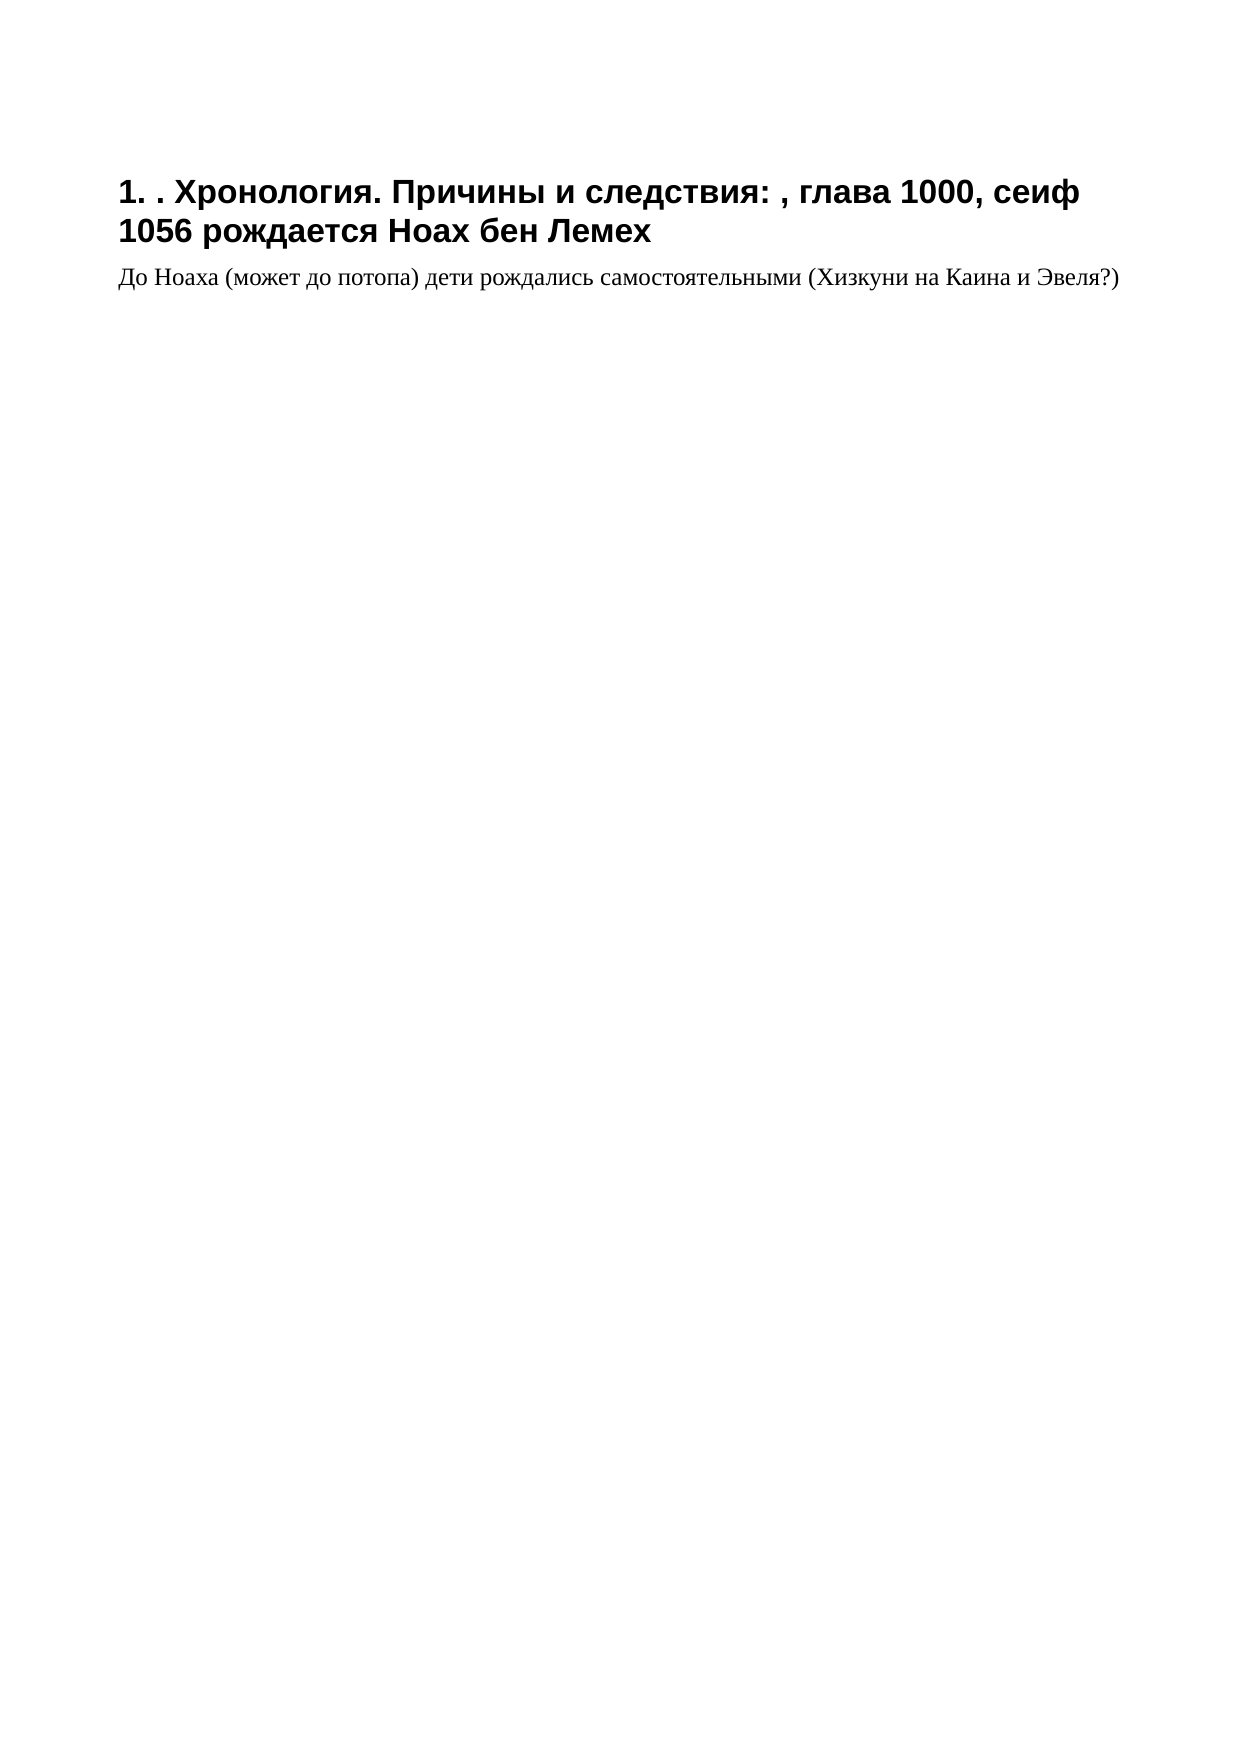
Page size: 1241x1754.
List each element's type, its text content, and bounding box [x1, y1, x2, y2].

text До Ноаха (может до потопа) дети рождались самостоятельными (Хизкуни на Каина и Эвеля?) [118, 176, 1122, 204]
subtitle . Хронология. Причины и следствия: , глава 1000, сеиф 1056 рождается Ноах бен Лемех [118, 147, 1122, 176]
